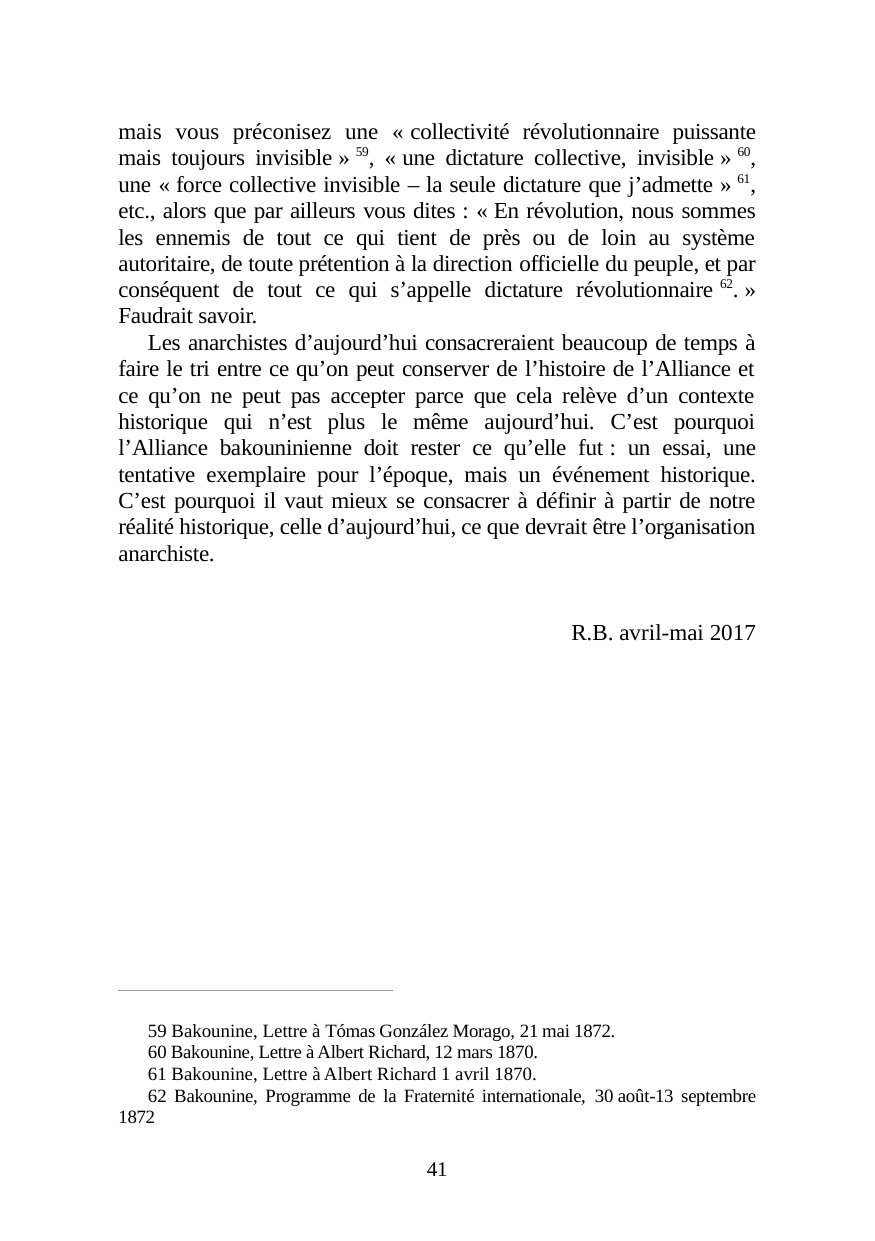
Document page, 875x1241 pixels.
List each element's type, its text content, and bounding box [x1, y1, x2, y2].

text mais vous préconisez une « collectivité révolutionnaire puissante mais toujours invisible » , « une dictature collective, invisible » , une « force collective invisible – la seule dictature que j’admette » , etc., alors que par ailleurs vous dites : « En révolution, nous sommes les ennemis de tout ce qui tient de près ou de loin au système autoritaire, de toute prétention à la direction officielle du peuple, et par conséquent de tout ce qui s’appelle dictature révolutionnaire . » Faudrait savoir. [118, 118, 756, 329]
text Bakounine, Lettre à Albert Richard 1 avril 1870. [118, 1063, 756, 1084]
text Bakounine, Lettre à Tómas González Morago, 21 mai 1872. [118, 1020, 756, 1041]
text R.B. avril-mai 2017 [118, 619, 756, 645]
text Bakounine, Lettre à Albert Richard, 12 mars 1870. [118, 1041, 756, 1063]
text Les anarchistes d’aujourd’hui consacreraient beaucoup de temps à faire le tri entre ce qu’on peut conserver de l’histoire de l’Alliance et ce qu’on ne peut pas accepter parce que cela relève d’un contexte historique qui n’est plus le même aujourd’hui. C’est pourquoi l’Alliance bakouninienne doit rester ce qu’elle fut : un essai, une tentative exemplaire pour l’époque, mais un événement historique. C’est pourquoi il vaut mieux se consacrer à définir à partir de notre réalité historique, celle d’aujourd’hui, ce que devrait être l’organisation anarchiste. [118, 329, 756, 566]
text Bakounine, Programme de la Fraternité internationale, 30 août-13 septembre 1872 [118, 1084, 756, 1128]
